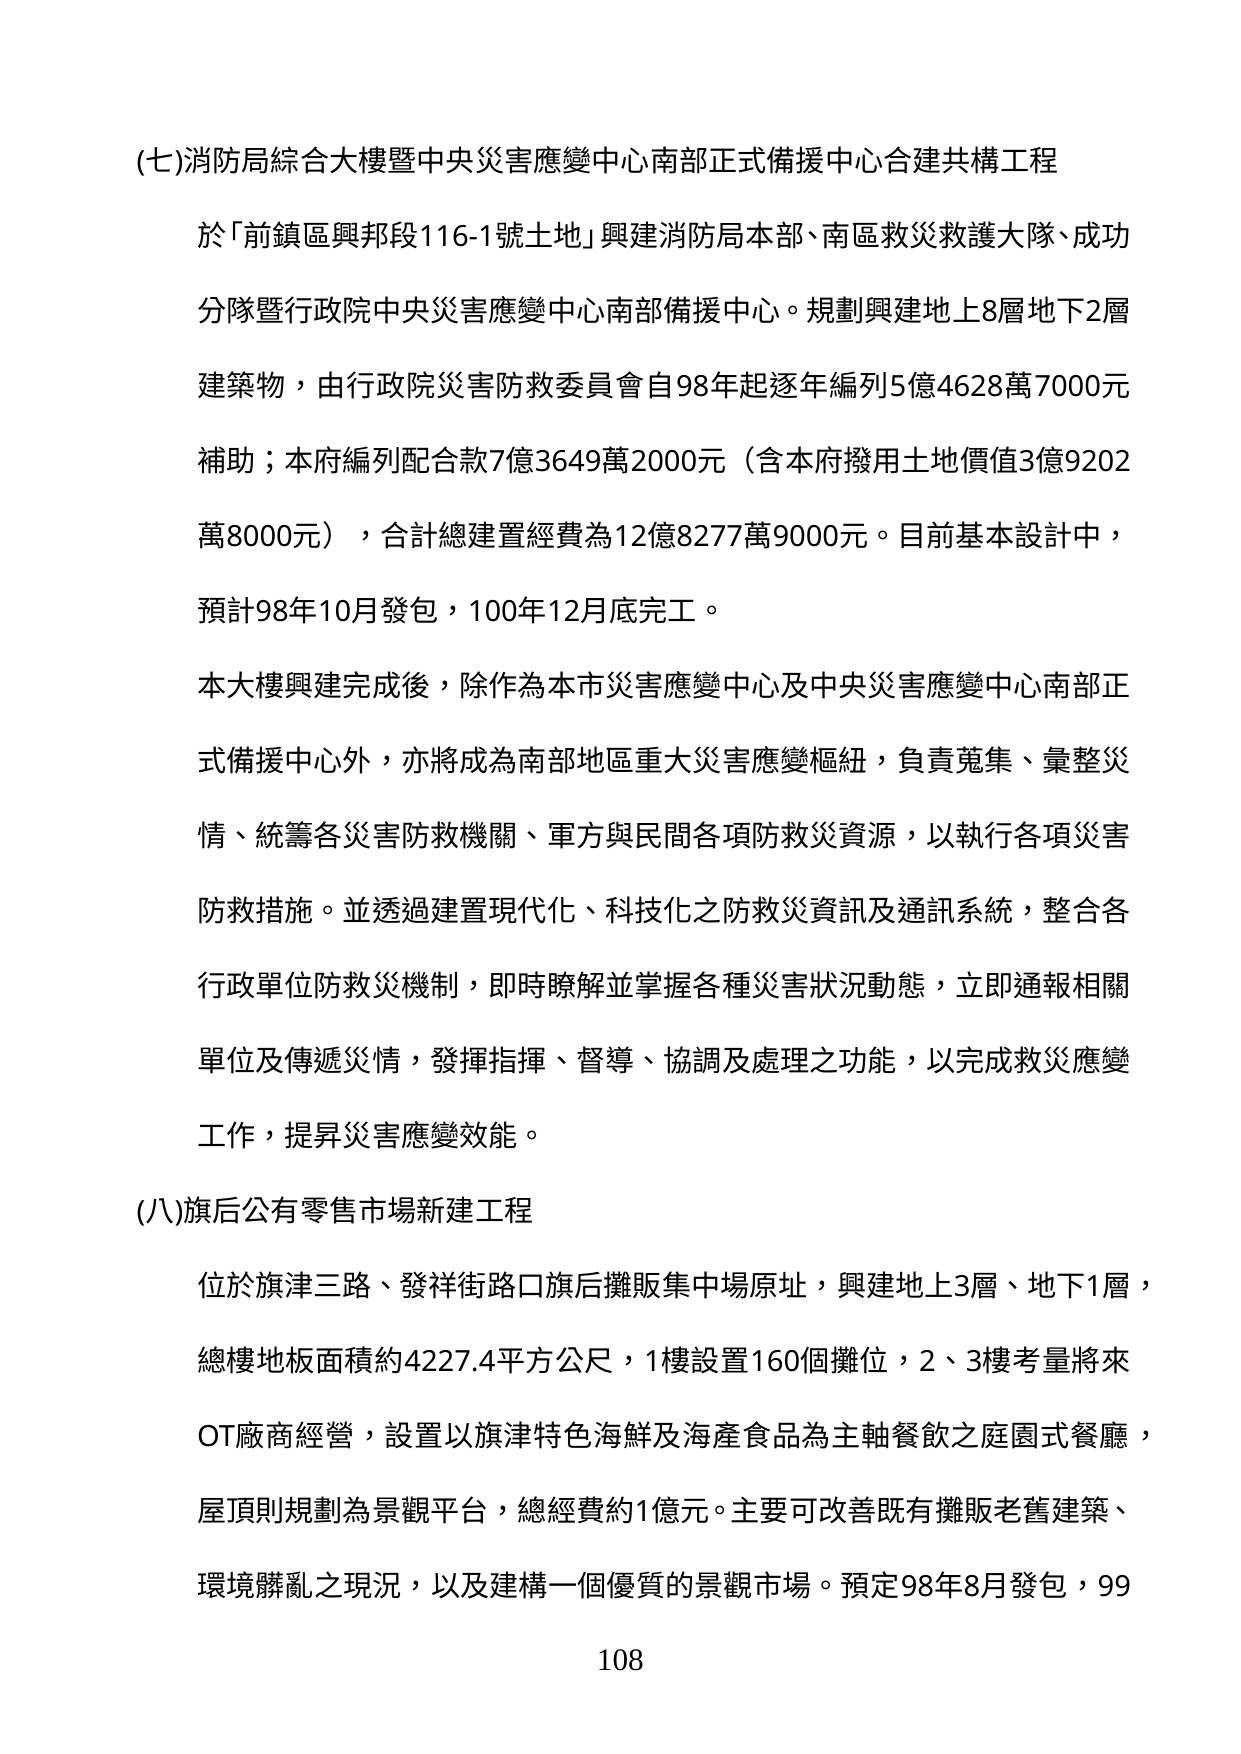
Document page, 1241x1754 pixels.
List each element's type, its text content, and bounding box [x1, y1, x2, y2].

text 於「前鎮區興邦段116-1號土地」興建消防局本部、南區救災救護大隊、成功分隊暨行政院中央災害應變中心南部備援中心。規劃興建地上8層地下2層建築物，由行政院災害防救委員會自98年起逐年編列5億4628萬7000元補助；本府編列配合款7億3649萬2000元（含本府撥用土地價值3億9202萬8000元），合計總建置經費為12億8277萬9000元。目前基本設計中，預計98年10月發包，100年12月底完工。 [197, 196, 1131, 646]
text (七)消防局綜合大樓暨中央災害應變中心南部正式備援中心合建共構工程 [122, 121, 1131, 196]
text (八)旗后公有零售市場新建工程 [122, 1171, 1131, 1246]
text 本大樓興建完成後，除作為本市災害應變中心及中央災害應變中心南部正式備援中心外，亦將成為南部地區重大災害應變樞紐，負責蒐集、彙整災情、統籌各災害防救機關、軍方與民間各項防救災資源，以執行各項災害防救措施。並透過建置現代化、科技化之防救災資訊及通訊系統，整合各行政單位防救災機制，即時瞭解並掌握各種災害狀況動態，立即通報相關單位及傳遞災情，發揮指揮、督導、協調及處理之功能，以完成救災應變工作，提昇災害應變效能。 [197, 646, 1131, 1171]
text 位於旗津三路、發祥街路口旗后攤販集中場原址，興建地上3層、地下1層，總樓地板面積約4227.4平方公尺，1樓設置160個攤位，2、3樓考量將來OT廠商經營，設置以旗津特色海鮮及海產食品為主軸餐飲之庭園式餐廳，屋頂則規劃為景觀平台，總經費約1億元。主要可改善既有攤販老舊建築、環境髒亂之現況，以及建構一個優質的景觀市場。預定98年8月發包，99年6月竣工。完工啟用後，將提供民間參與發展旗津觀光的機會，開發為海景商場，加速旗津觀光大島之整體開發。 [197, 1246, 1131, 1621]
